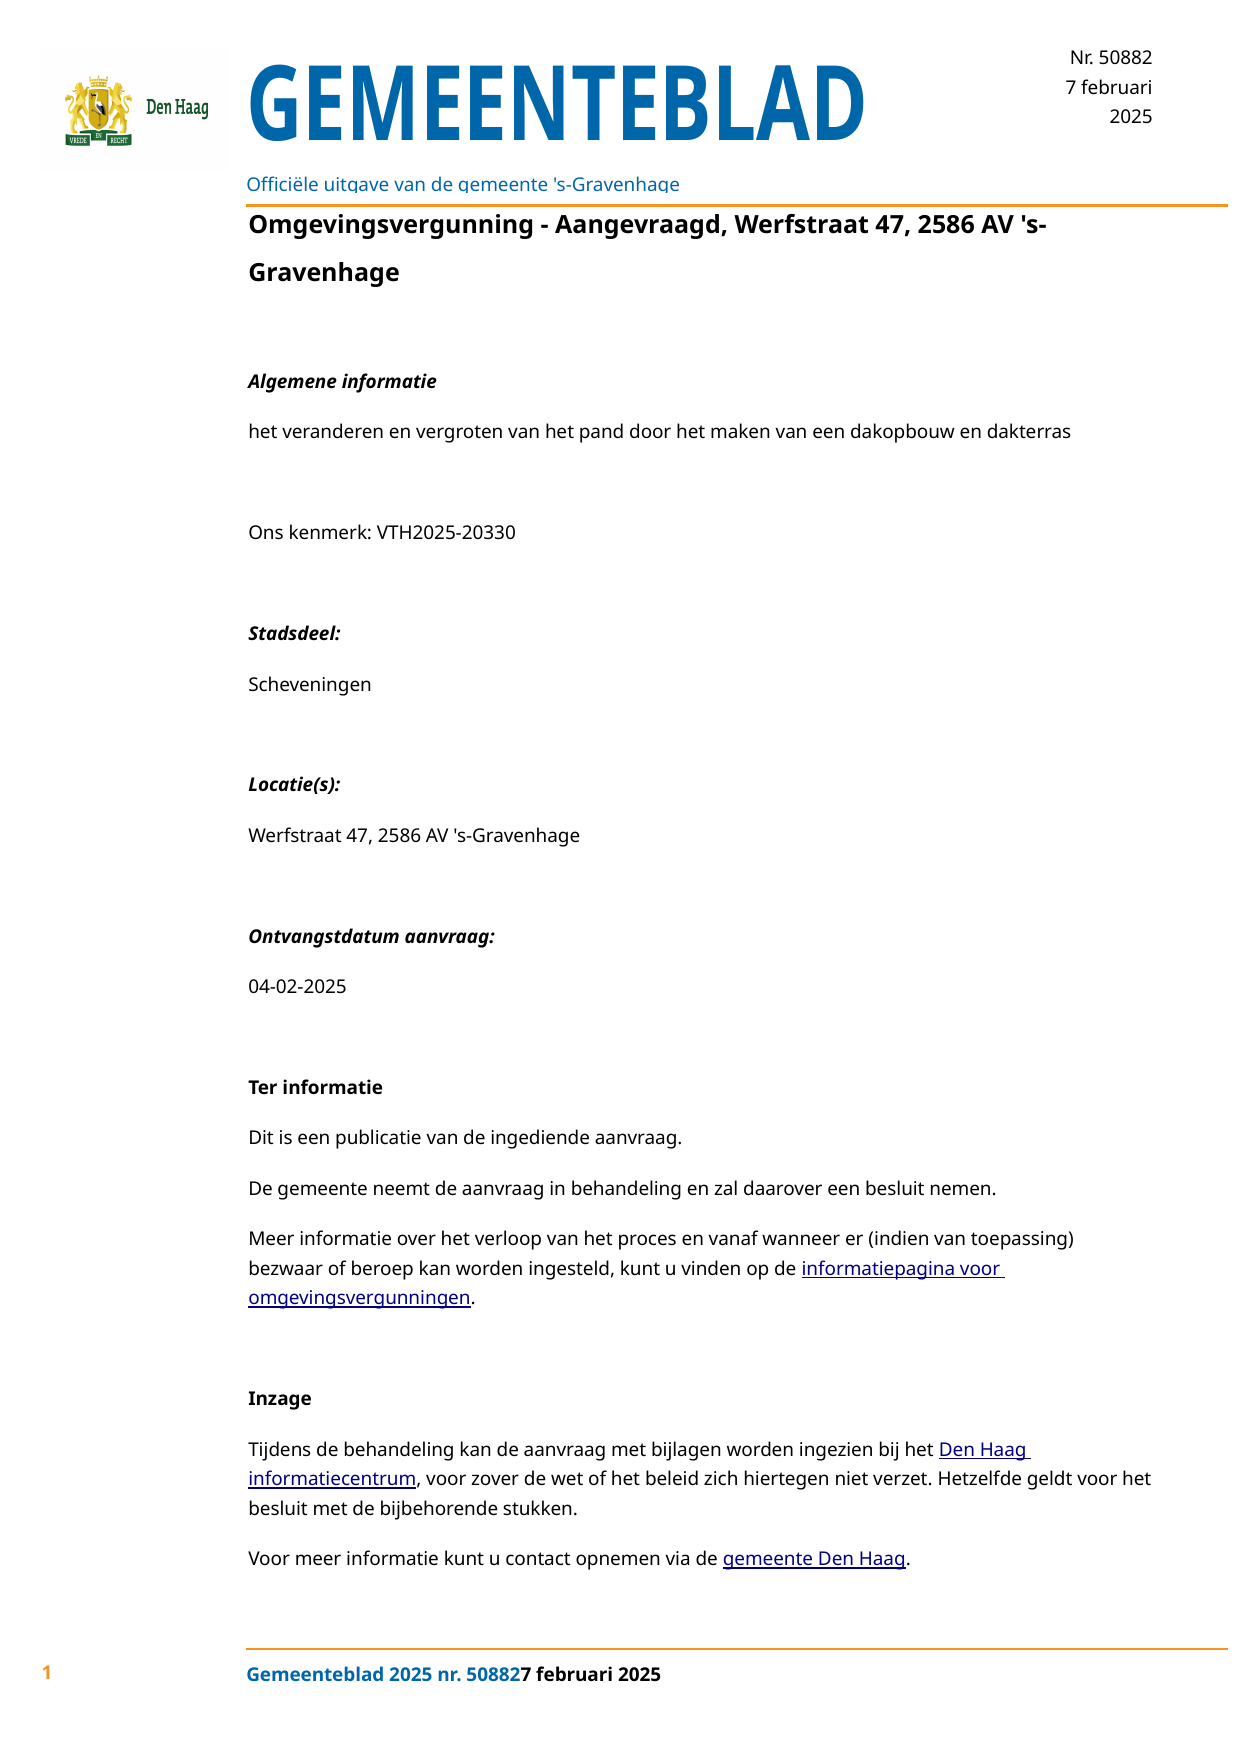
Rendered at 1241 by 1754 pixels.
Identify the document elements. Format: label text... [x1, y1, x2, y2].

text Ter informatie [248, 1074, 1152, 1100]
text Tijdens de behandeling kan de aanvraag met bijlagen worden ingezien bij het Den Haag informatiecentrum, voor zover de wet of het beleid zich hiertegen niet verzet. Hetzelfde geldt voor het besluit met de bijbehorende stukken. [248, 1436, 1152, 1521]
text Inzage [248, 1385, 1152, 1411]
text Omgevingsvergunning - Aangevraagd, Werfstraat 47, 2586 AV 's-Gravenhage [248, 207, 1152, 288]
text Locatie(s): [248, 772, 1152, 797]
text Voor meer informatie kunt u contact opnemen via de gemeente Den Haag. [248, 1545, 1152, 1571]
picture [41, 47, 231, 172]
text Ons kenmerk: VTH2025-20330 [248, 519, 1152, 545]
text Werfstraat 47, 2586 AV 's-Gravenhage [248, 822, 1152, 848]
text Scheveningen [248, 671, 1152, 697]
text Stadsdeel: [248, 620, 1152, 646]
text Ontvangstdatum aanvraag: [248, 923, 1152, 949]
text 04-02-2025 [248, 973, 1152, 999]
text het veranderen en vergroten van het pand door het maken van een dakopbouw en dakterras [248, 419, 1152, 444]
text Algemene informatie [248, 368, 1152, 394]
text De gemeente neemt de aanvraag in behandeling en zal daarover een besluit nemen. [248, 1175, 1152, 1201]
text Meer informatie over het verloop van het proces en vanaf wanneer er (indien van toepassing) bezwaar of beroep kan worden ingesteld, kunt u vinden op de informatiepagina voor omgevingsvergunningen. [248, 1225, 1152, 1310]
text Dit is een publicatie van de ingediende aanvraag. [248, 1124, 1152, 1150]
